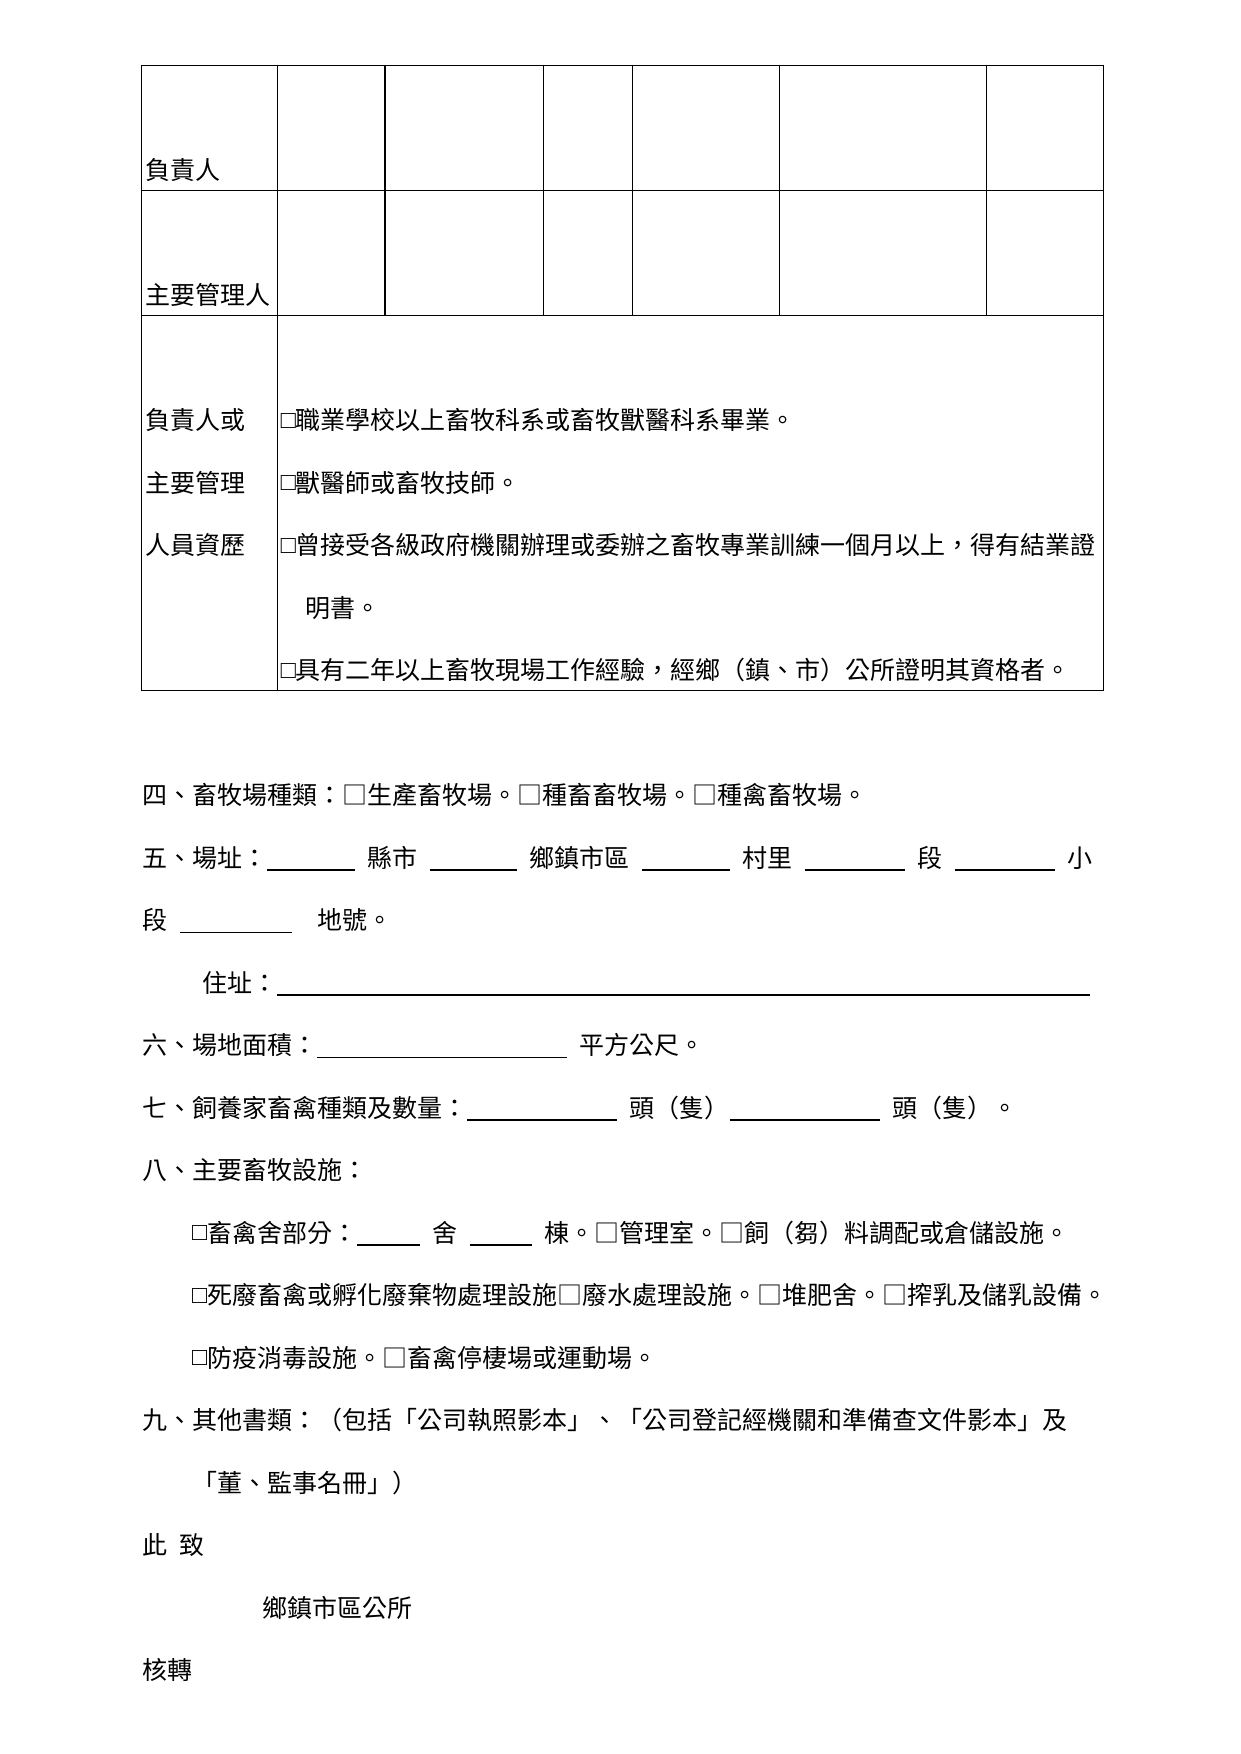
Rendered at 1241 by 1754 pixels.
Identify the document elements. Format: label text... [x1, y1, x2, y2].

table_cell [780, 191, 986, 314]
table_cell [544, 191, 632, 314]
table_cell [633, 191, 779, 314]
table_cell [987, 66, 1103, 189]
text □畜禽舍部分： 舍 棟。□管理室。□飼（芻）料調配或倉儲設施。 [142, 1189, 1098, 1252]
table_cell [633, 66, 779, 189]
text 九、其他書類：（包括「公司執照影本」、「公司登記經機關和準備查文件影本」及「董、監事名冊」） [142, 1377, 1098, 1502]
text 此 致 [142, 1502, 1098, 1564]
table_cell [987, 191, 1103, 314]
table_cell 主要管理人 [142, 191, 277, 314]
text □防疫消毒設施。□畜禽停棲場或運動場。 [142, 1314, 1098, 1377]
table_cell [278, 66, 384, 189]
text 七、飼養家畜禽種類及數量： 頭（隻） 頭（隻）。 [142, 1064, 1098, 1127]
text 六、場地面積： 平方公尺。 [142, 1002, 1098, 1064]
text 八、主要畜牧設施： [142, 1127, 1098, 1189]
table_cell [386, 191, 543, 314]
text □死廢畜禽或孵化廢棄物處理設施□廢水處理設施。□堆肥舍。□搾乳及儲乳設備。 [142, 1252, 1098, 1314]
table_cell [780, 66, 986, 189]
text 住址： [142, 939, 1098, 1002]
table_cell 負責人或 主要管理 人員資歷 [142, 316, 277, 689]
text 五、場址： 縣市 鄉鎮市區 村里 段 小段 地號。 [142, 814, 1098, 939]
text 鄉鎮市區公所 [142, 1564, 1098, 1627]
table_cell □職業學校以上畜牧科系或畜牧獸醫科系畢業。 □獸醫師或畜牧技師。 □曾接受各級政府機關辦理或委辦之畜牧專業訓練一個月以上，得有結業證明書。 □具有二年以上畜牧現場工作經驗，經鄉（鎮、市）公所證明其資格者。 [278, 316, 1103, 689]
table_cell 負責人 [142, 66, 277, 189]
table_cell [278, 191, 384, 314]
text 核轉 [142, 1627, 1098, 1689]
table_cell [544, 66, 632, 189]
table_cell [386, 66, 543, 189]
text 四、畜牧場種類：□生產畜牧場。□種畜畜牧場。□種禽畜牧場。 [142, 752, 1098, 814]
